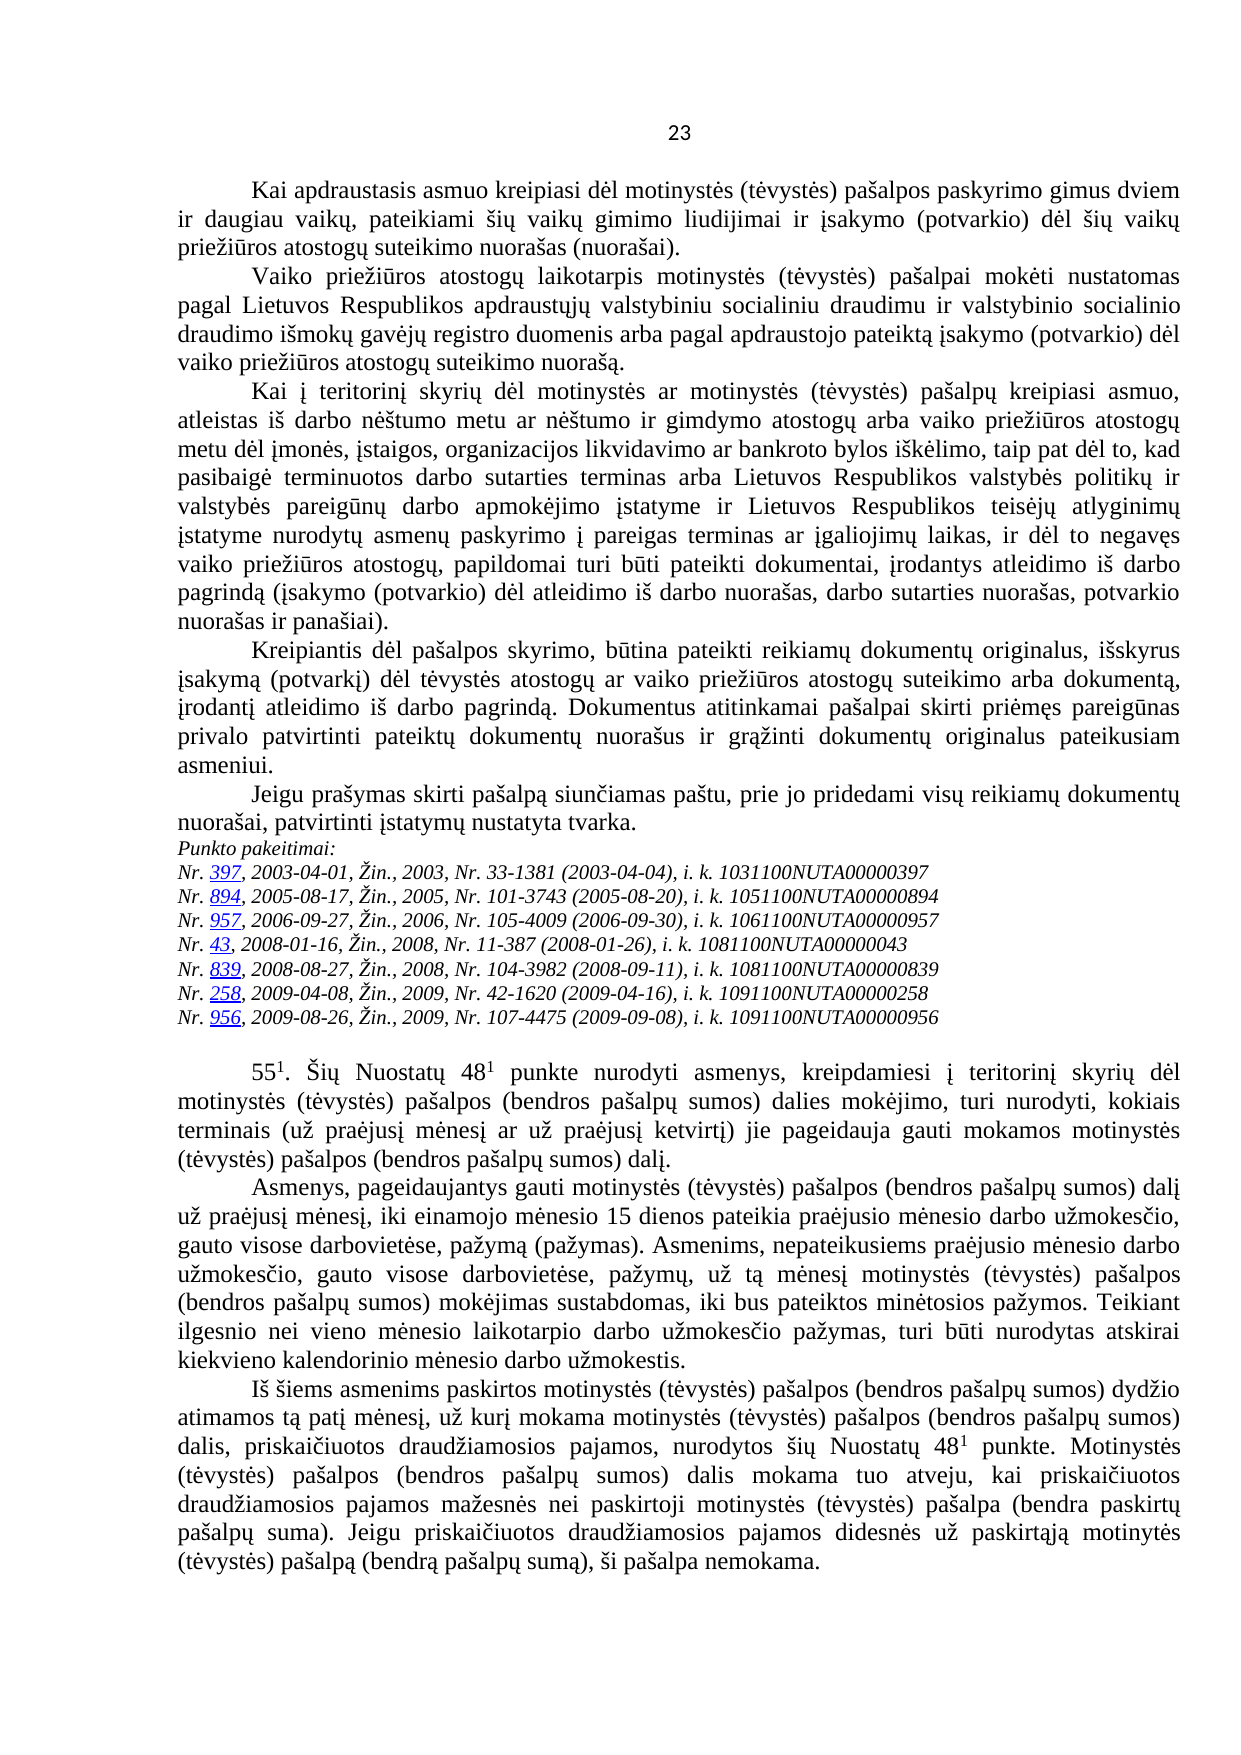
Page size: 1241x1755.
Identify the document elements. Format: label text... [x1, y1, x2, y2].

text Iš šiems asmenims paskirtos motinystės (tėvystės) pašalpos (bendros pašalpų sumos) dydžio atimamos tą patį mėnesį, už kurį mokama motinystės (tėvystės) pašalpos (bendros pašalpų sumos) dalis, priskaičiuotos draudžiamosios pajamos, nurodytos šių Nuostatų 481 punkte. Motinystės (tėvystės) pašalpos (bendros pašalpų sumos) dalis mokama tuo atveju, kai priskaičiuotos draudžiamosios pajamos mažesnės nei paskirtoji motinystės (tėvystės) pašalpa (bendra paskirtų pašalpų suma). Jeigu priskaičiuotos draudžiamosios pajamos didesnės už paskirtąją motinytės (tėvystės) pašalpą (bendrą pašalpų sumą), ši pašalpa nemokama. [177, 1374, 1181, 1575]
text Kai į teritorinį skyrių dėl motinystės ar motinystės (tėvystės) pašalpų kreipiasi asmuo, atleistas iš darbo nėštumo metu ar nėštumo ir gimdymo atostogų arba vaiko priežiūros atostogų metu dėl įmonės, įstaigos, organizacijos likvidavimo ar bankroto bylos iškėlimo, taip pat dėl to, kad pasibaigė terminuotos darbo sutarties terminas arba Lietuvos Respublikos valstybės politikų ir valstybės pareigūnų darbo apmokėjimo įstatyme ir Lietuvos Respublikos teisėjų atlyginimų įstatyme nurodytų asmenų paskyrimo į pareigas terminas ar įgaliojimų laikas, ir dėl to negavęs vaiko priežiūros atostogų, papildomai turi būti pateikti dokumentai, įrodantys atleidimo iš darbo pagrindą (įsakymo (potvarkio) dėl atleidimo iš darbo nuorašas, darbo sutarties nuorašas, potvarkio nuorašas ir panašiai). [177, 376, 1181, 635]
text Kreipiantis dėl pašalpos skyrimo, būtina pateikti reikiamų dokumentų originalus, išskyrus įsakymą (potvarkį) dėl tėvystės atostogų ar vaiko priežiūros atostogų suteikimo arba dokumentą, įrodantį atleidimo iš darbo pagrindą. Dokumentus atitinkamai pašalpai skirti priėmęs pareigūnas privalo patvirtinti pateiktų dokumentų nuorašus ir grąžinti dokumentų originalus pateikusiam asmeniui. [177, 635, 1181, 779]
text Punkto pakeitimai: [177, 836, 1181, 860]
text Kai apdraustasis asmuo kreipiasi dėl motinystės (tėvystės) pašalpos paskyrimo gimus dviem ir daugiau vaikų, pateikiami šių vaikų gimimo liudijimai ir įsakymo (potvarkio) dėl šių vaikų priežiūros atostogų suteikimo nuorašas (nuorašai). [177, 175, 1181, 261]
text Nr. 397, 2003-04-01, Žin., 2003, Nr. 33-1381 (2003-04-04), i. k. 1031100NUTA00000397 [177, 860, 1181, 884]
text Nr. 894, 2005-08-17, Žin., 2005, Nr. 101-3743 (2005-08-20), i. k. 1051100NUTA00000894 [177, 884, 1181, 908]
text Nr. 956, 2009-08-26, Žin., 2009, Nr. 107-4475 (2009-09-08), i. k. 1091100NUTA00000956 [177, 1004, 1181, 1029]
text Nr. 957, 2006-09-27, Žin., 2006, Nr. 105-4009 (2006-09-30), i. k. 1061100NUTA00000957 [177, 908, 1181, 932]
text Jeigu prašymas skirti pašalpą siunčiamas paštu, prie jo pridedami visų reikiamų dokumentų nuorašai, patvirtinti įstatymų nustatyta tvarka. [177, 779, 1181, 836]
text Vaiko priežiūros atostogų laikotarpis motinystės (tėvystės) pašalpai mokėti nustatomas pagal Lietuvos Respublikos apdraustųjų valstybiniu socialiniu draudimu ir valstybinio socialinio draudimo išmokų gavėjų registro duomenis arba pagal apdraustojo pateiktą įsakymo (potvarkio) dėl vaiko priežiūros atostogų suteikimo nuorašą. [177, 261, 1181, 376]
text 551. Šių Nuostatų 481 punkte nurodyti asmenys, kreipdamiesi į teritorinį skyrių dėl motinystės (tėvystės) pašalpos (bendros pašalpų sumos) dalies mokėjimo, turi nurodyti, kokiais terminais (už praėjusį mėnesį ar už praėjusį ketvirtį) jie pageidauja gauti mokamos motinystės (tėvystės) pašalpos (bendros pašalpų sumos) dalį. [177, 1057, 1181, 1172]
text Nr. 43, 2008-01-16, Žin., 2008, Nr. 11-387 (2008-01-26), i. k. 1081100NUTA00000043 [177, 932, 1181, 956]
text Nr. 258, 2009-04-08, Žin., 2009, Nr. 42-1620 (2009-04-16), i. k. 1091100NUTA00000258 [177, 981, 1181, 1004]
text Asmenys, pageidaujantys gauti motinystės (tėvystės) pašalpos (bendros pašalpų sumos) dalį už praėjusį mėnesį, iki einamojo mėnesio 15 dienos pateikia praėjusio mėnesio darbo užmokesčio, gauto visose darbovietėse, pažymą (pažymas). Asmenims, nepateikusiems praėjusio mėnesio darbo užmokesčio, gauto visose darbovietėse, pažymų, už tą mėnesį motinystės (tėvystės) pašalpos (bendros pašalpų sumos) mokėjimas sustabdomas, iki bus pateiktos minėtosios pažymos. Teikiant ilgesnio nei vieno mėnesio laikotarpio darbo užmokesčio pažymas, turi būti nurodytas atskirai kiekvieno kalendorinio mėnesio darbo užmokestis. [177, 1172, 1181, 1374]
text Nr. 839, 2008-08-27, Žin., 2008, Nr. 104-3982 (2008-09-11), i. k. 1081100NUTA00000839 [177, 956, 1181, 981]
